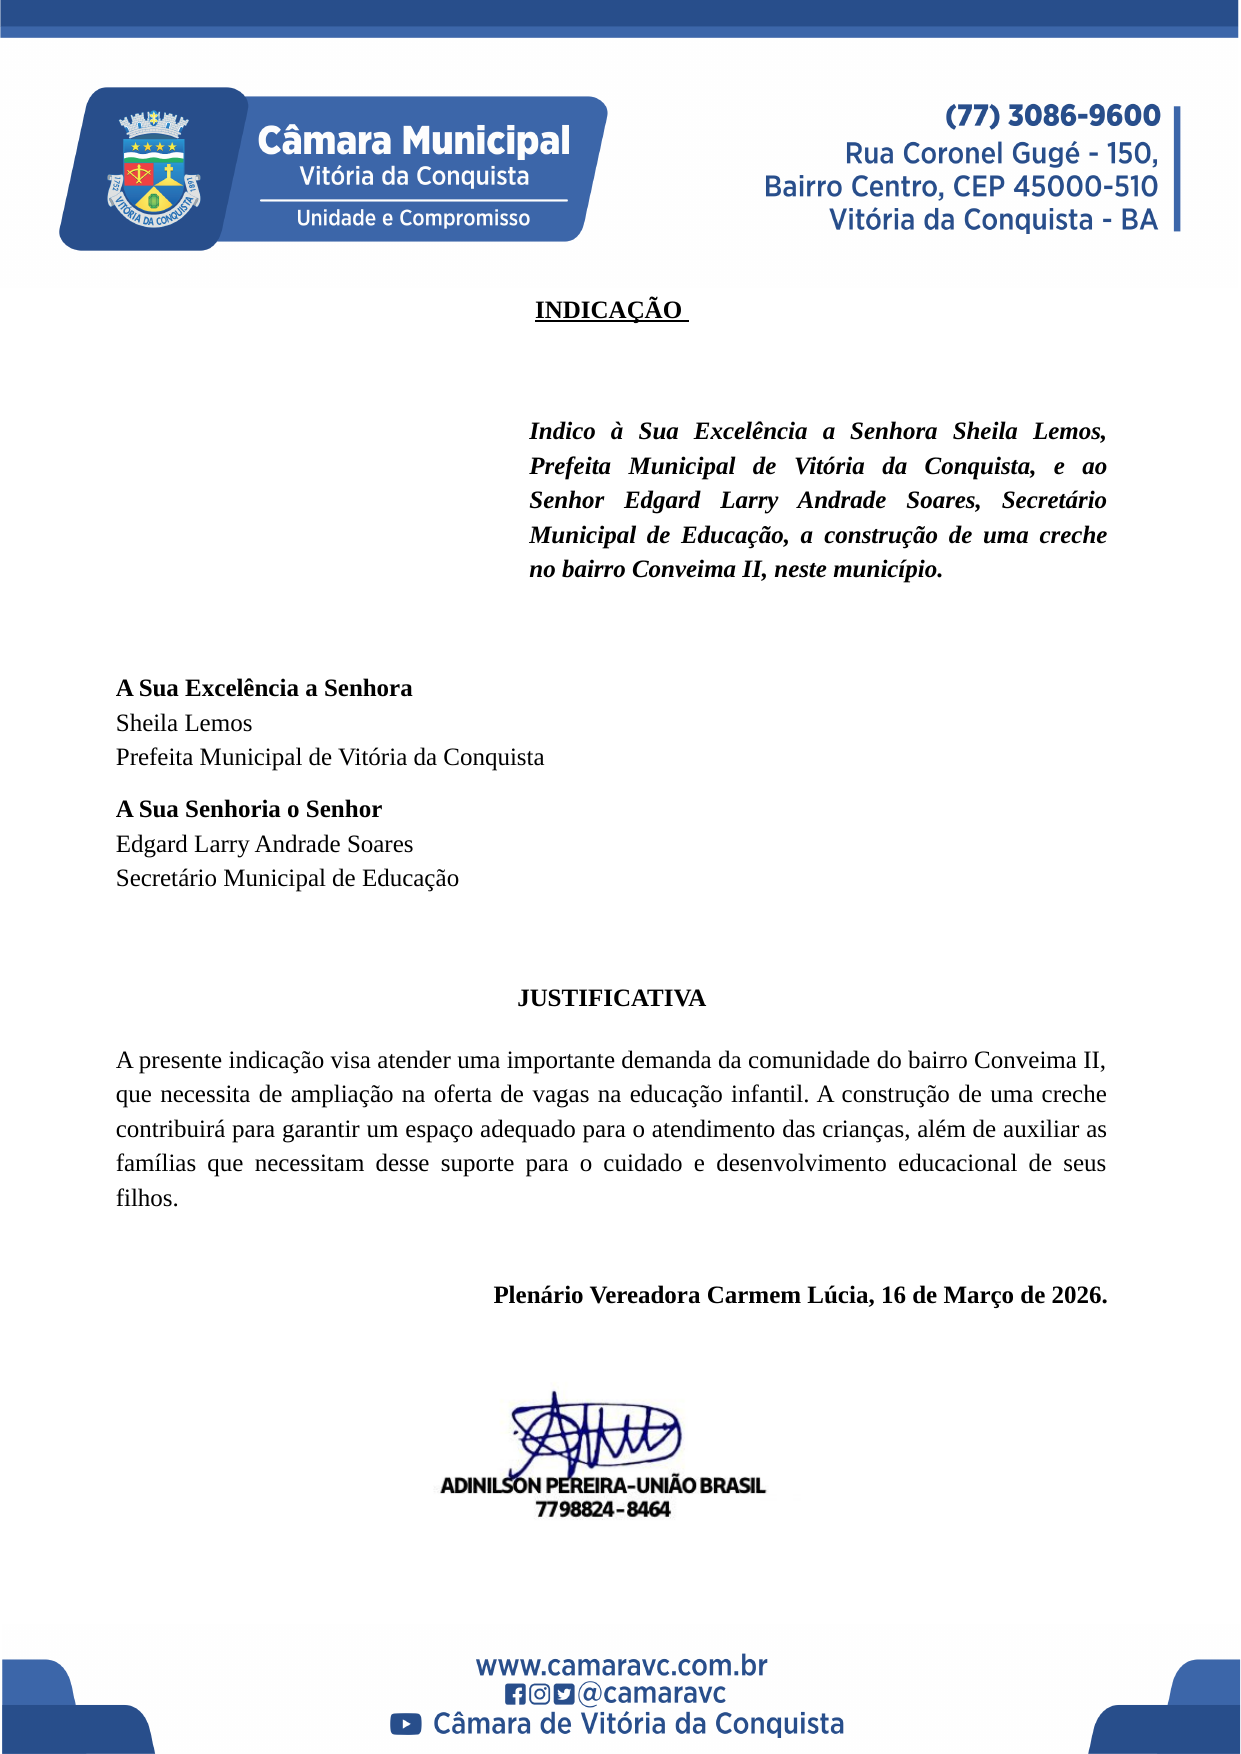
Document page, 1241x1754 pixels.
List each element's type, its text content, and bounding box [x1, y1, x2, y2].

text Plenário Vereadora Carmem Lúcia, 16 de Março de 2026. [116, 1280, 1108, 1308]
picture [383, 1378, 802, 1527]
picture [2, 1624, 1241, 1754]
text INDICAÇÃO [116, 295, 1108, 324]
text A Sua Excelência a Senhora Sheila Lemos Prefeita Municipal de Vitória da Conquista [116, 673, 1108, 771]
text Indico à Sua Excelência a Senhora Sheila Lemos, Prefeita Municipal de Vitória da Conquista, e ao Senhor Edgard Larry Andrade Soares, Secretário Municipal de Educação, a construção de uma creche no bairro Conveima II, neste município. [529, 416, 1108, 583]
text A presente indicação visa atender uma importante demanda da comunidade do bairro Conveima II, que necessita de ampliação na oferta de vagas na educação infantil. A construção de uma creche contribuirá para garantir um espaço adequado para o atendimento das crianças, além de auxiliar as famílias que necessitam desse suporte para o cuidado e desenvolvimento educacional de seus filhos. [116, 1045, 1108, 1212]
text A Sua Senhoria o Senhor Edgard Larry Andrade Soares Secretário Municipal de Educação [116, 794, 1108, 892]
subtitle JUSTIFICATIVA [116, 983, 1108, 1012]
picture [0, 0, 1239, 288]
